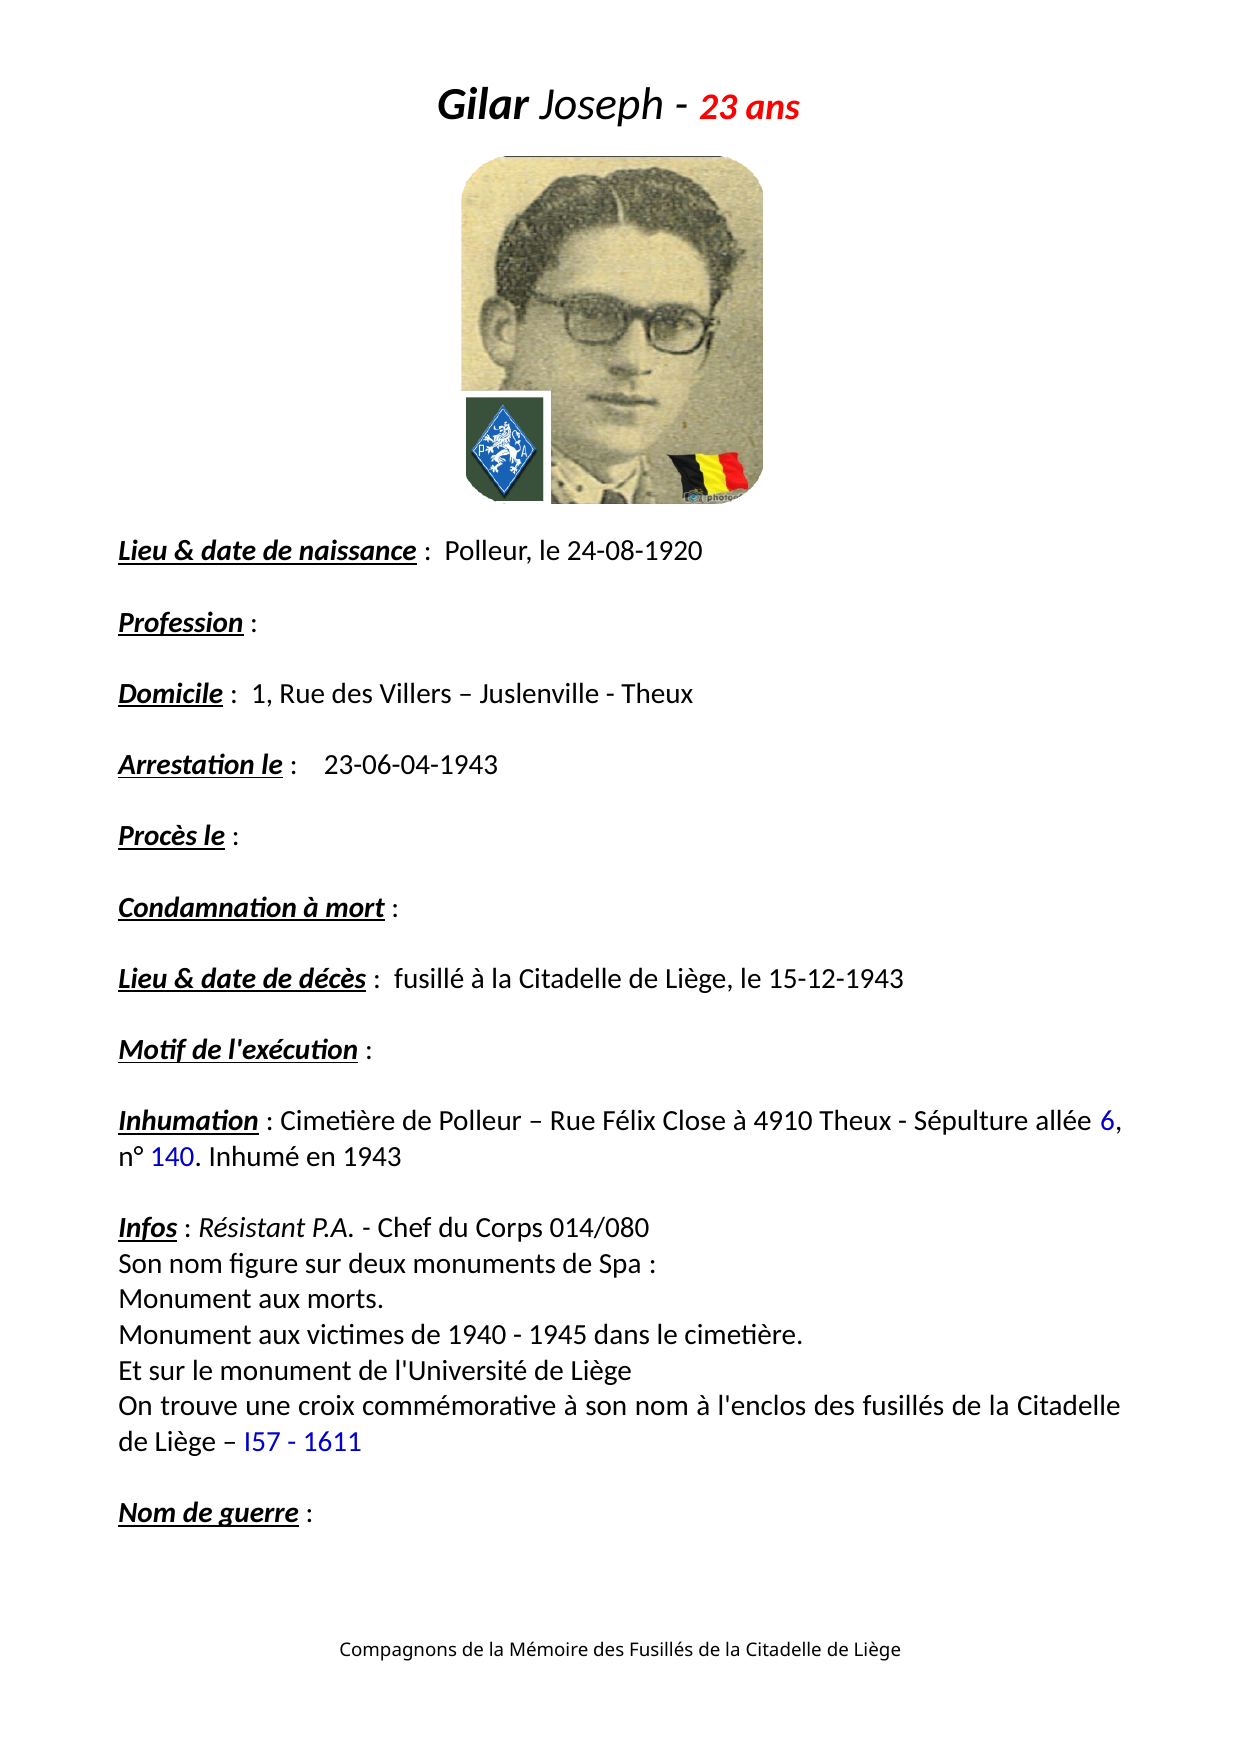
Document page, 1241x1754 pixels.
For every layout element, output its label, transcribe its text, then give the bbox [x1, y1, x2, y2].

text Infos : Résistant P.A. - Chef du Corps 014/080 [118, 1209, 1122, 1245]
text Motif de l'exécution : [118, 1031, 1122, 1067]
text Et sur le monument de l'Université de Liège [118, 1352, 1122, 1387]
text Domicile : 1, Rue des Villers – Juslenville - Theux [118, 675, 1122, 711]
text Procès le : [118, 817, 1122, 853]
text Condamnation à mort : [118, 889, 1122, 924]
text Lieu & date de naissance : Polleur, le 24-08-1920 [118, 532, 1122, 568]
text Lieu & date de décès : fusillé à la Citadelle de Liège, le 15-12-1943 [118, 960, 1122, 996]
text Inhumation : Cimetière de Polleur – Rue Félix Close à 4910 Theux - Sépulture allée 6, n° 140. Inhumé en 1943 [118, 1102, 1122, 1174]
text Profession : [118, 604, 1122, 639]
text Son nom figure sur deux monuments de Spa : Monument aux morts. [118, 1245, 1122, 1316]
text On trouve une croix commémorative à son nom à l'enclos des fusillés de la Citadelle de Liège – I57 - 1611 [118, 1387, 1122, 1459]
text Arrestation le : 23-06-04-1943 [118, 746, 1122, 782]
text Nom de guerre : [118, 1494, 1122, 1530]
text Gilar Joseph - 23 ans [118, 75, 1122, 131]
text Monument aux victimes de 1940 - 1945 dans le cimetière. [118, 1316, 1122, 1352]
